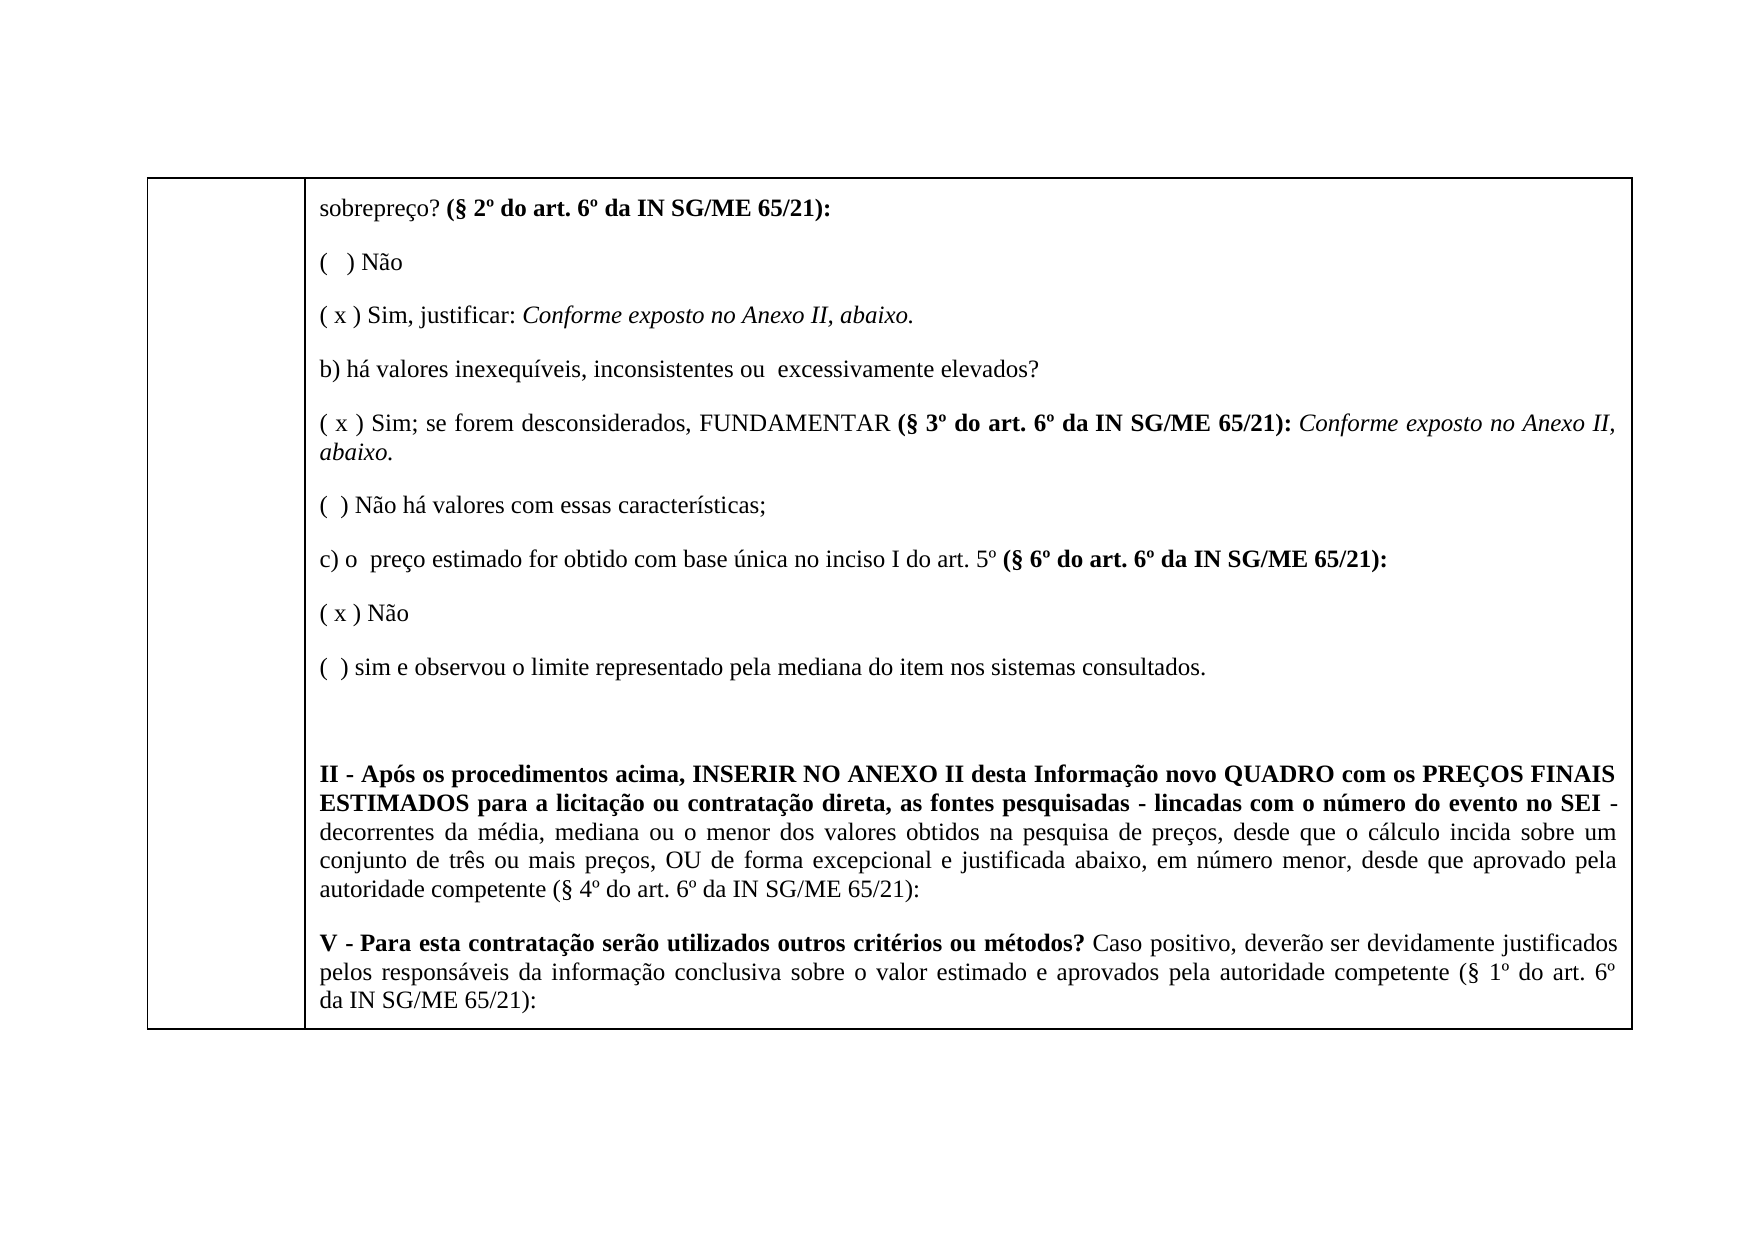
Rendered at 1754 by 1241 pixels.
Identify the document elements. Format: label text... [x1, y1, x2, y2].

table_cell [148, 179, 304, 1028]
table_cell sobrepreço? (§ 2º do art. 6º da IN SG/ME 65/21): ( ) Não ( x ) Sim, justificar: Conforme exposto no Anexo II, abaixo. b) há valores inexequíveis, inconsistentes ou excessivamente elevados? ( x ) Sim; se forem desconsiderados, FUNDAMENTAR (§ 3º do art. 6º da IN SG/ME 65/21): Conforme exposto no Anexo II, abaixo. ( ) Não há valores com essas características; c) o preço estimado for obtido com base única no inciso I do art. 5º (§ 6º do art. 6º da IN SG/ME 65/21): ( x ) Não ( ) sim e observou o limite representado pela mediana do item nos sistemas consultados. II - Após os procedimentos acima, INSERIR NO ANEXO II desta Informação novo QUADRO com os PREÇOS FINAIS ESTIMADOS para a licitação ou contratação direta, as fontes pesquisadas - lincadas com o número do evento no SEI - decorrentes da média, mediana ou o menor dos valores obtidos na pesquisa de preços, desde que o cálculo incida sobre um conjunto de três ou mais preços, OU de forma excepcional e justificada abaixo, em número menor, desde que aprovado pela autoridade competente (§ 4º do art. 6º da IN SG/ME 65/21): V - Para esta contratação serão utilizados outros critérios ou métodos? Caso positivo, deverão ser devidamente justificados pelos responsáveis da informação conclusiva sobre o valor estimado e aprovados pela autoridade competente (§ 1º do art. 6º da IN SG/ME 65/21): [306, 179, 1631, 1028]
